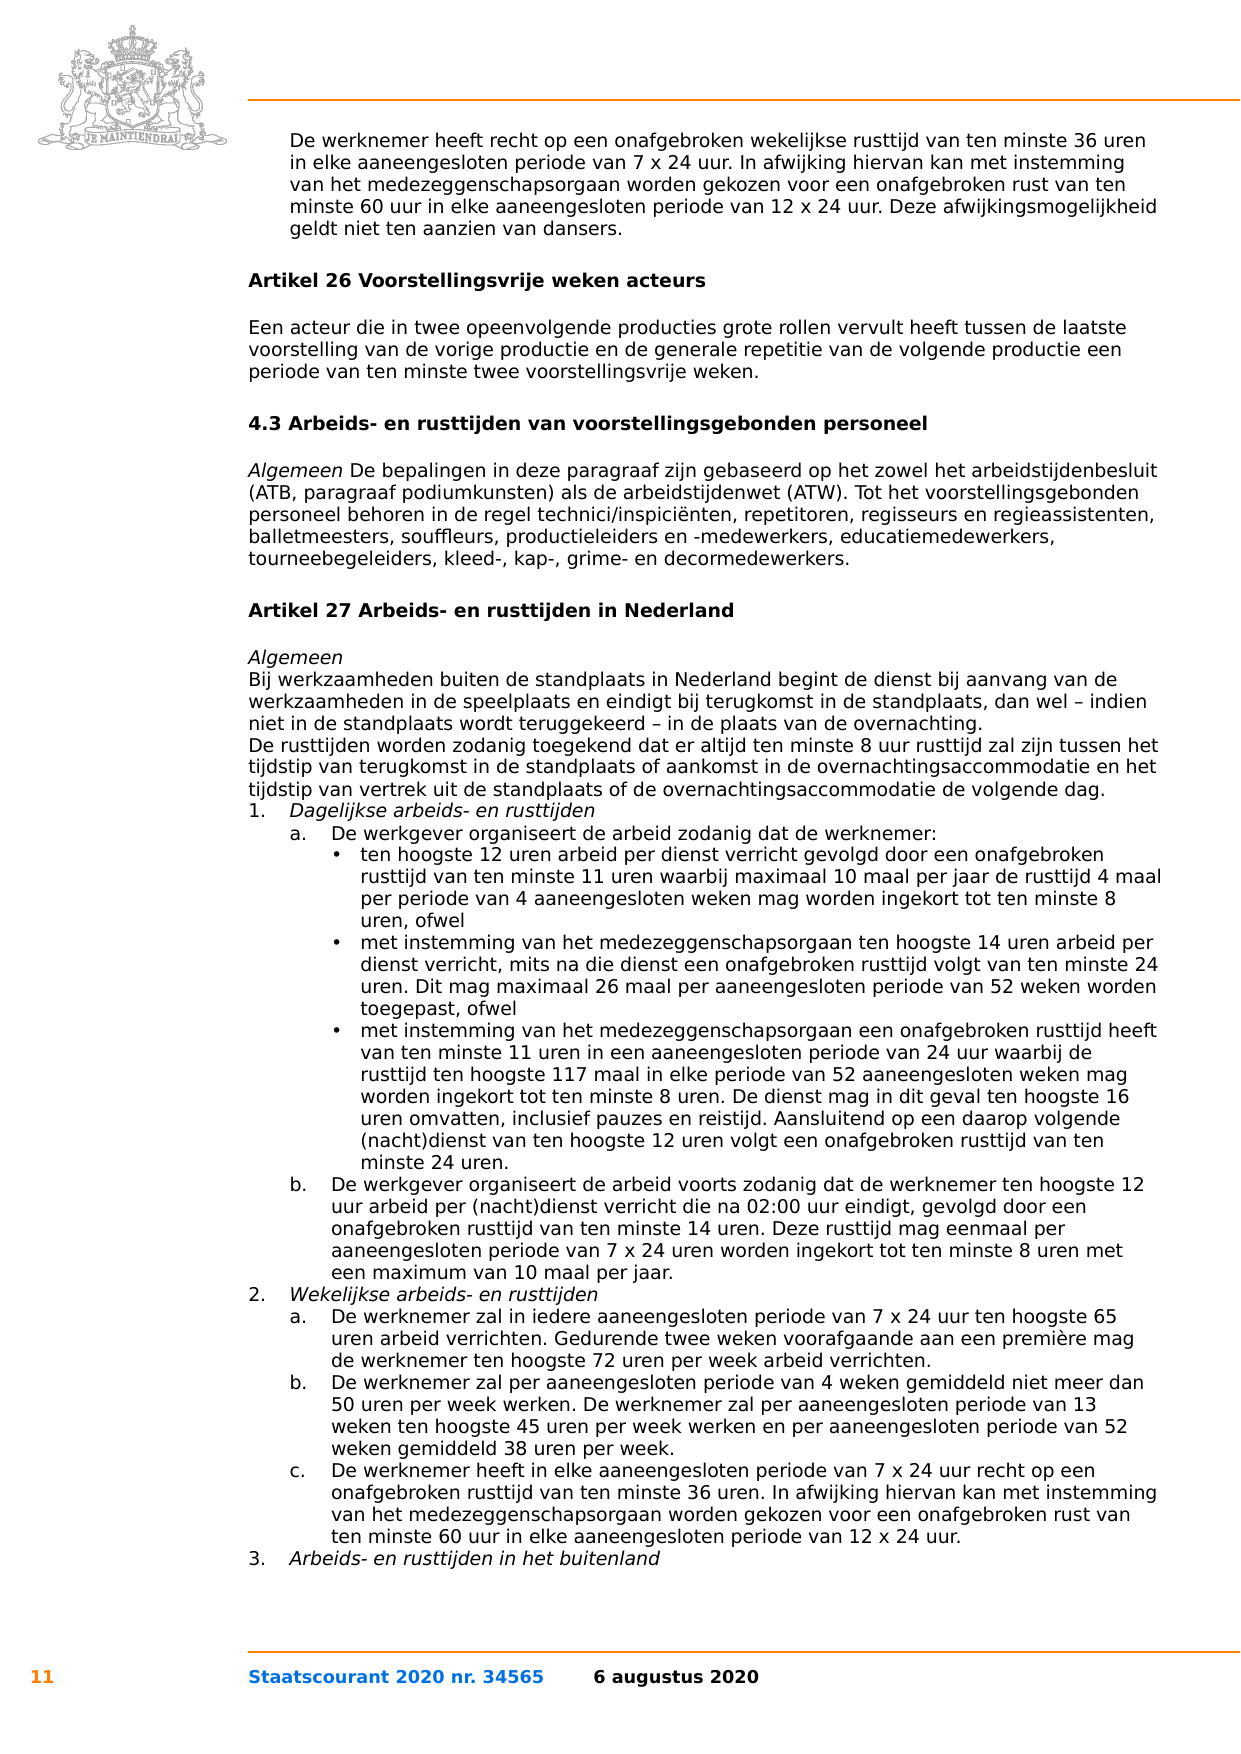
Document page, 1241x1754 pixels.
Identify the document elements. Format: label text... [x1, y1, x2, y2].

text a. De werkgever organiseert de arbeid zodanig dat de werknemer: [289, 822, 1163, 844]
subtitle Artikel 26 Voorstellingsvrije weken acteurs [248, 270, 1163, 292]
text De werknemer heeft recht op een onafgebroken wekelijkse rusttijd van ten minste 36 uren in elke aaneengesloten periode van 7 x 24 uur. In afwijking hiervan kan met instemming van het medezeggenschapsorgaan worden gekozen voor een onafgebroken rust van ten minste 60 uur in elke aaneengesloten periode van 12 x 24 uur. Deze afwijkingsmogelijkheid geldt niet ten aanzien van dansers. [289, 130, 1163, 240]
text Algemeen De bepalingen in deze paragraaf zijn gebaseerd op het zowel het arbeidstijdenbesluit (ATB, paragraaf podiumkunsten) als de arbeidstijdenwet (ATW). Tot het voorstellingsgebonden personeel behoren in de regel technici/inspiciënten, repetitoren, regisseurs en regieassistenten, balletmeesters, souffleurs, productieleiders en -medewerkers, educatiemedewerkers, tourneebegeleiders, kleed-, kap-, grime- en decormedewerkers. [248, 460, 1163, 569]
subtitle Algemeen [248, 647, 1163, 668]
subtitle 4.3 Arbeids- en rusttijden van voorstellingsgebonden personeel [248, 413, 1163, 435]
text De rusttijden worden zodanig toegekend dat er altijd ten minste 8 uur rusttijd zal zijn tussen het tijdstip van terugkomst in de standplaats of aankomst in de overnachtingsaccommodatie en het tijdstip van vertrek uit de standplaats of de overnachtingsaccommodatie de volgende dag. [248, 734, 1163, 800]
text • met instemming van het medezeggenschapsorgaan ten hoogste 14 uren arbeid per dienst verricht, mits na die dienst een onafgebroken rusttijd volgt van ten minste 24 uren. Dit mag maximaal 26 maal per aaneengesloten periode van 52 weken worden toegepast, ofwel [331, 932, 1163, 1020]
text Een acteur die in twee opeenvolgende producties grote rollen vervult heeft tussen de laatste voorstelling van de vorige productie en de generale repetitie van de volgende productie een periode van ten minste twee voorstellingsvrije weken. [248, 317, 1163, 383]
text Bij werkzaamheden buiten de standplaats in Nederland begint de dienst bij aanvang van de werkzaamheden in de speelplaats en eindigt bij terugkomst in de standplaats, dan wel – indien niet in de standplaats wordt teruggekeerd – in de plaats van de overnachting. [248, 668, 1163, 734]
subtitle Artikel 27 Arbeids- en rusttijden in Nederland [248, 599, 1163, 622]
text 1. Dagelijkse arbeids- en rusttijden [248, 800, 1163, 822]
text b. De werknemer zal per aaneengesloten periode van 4 weken gemiddeld niet meer dan 50 uren per week werken. De werknemer zal per aaneengesloten periode van 13 weken ten hoogste 45 uren per week werken en per aaneengesloten periode van 52 weken gemiddeld 38 uren per week. [289, 1372, 1163, 1460]
text • met instemming van het medezeggenschapsorgaan een onafgebroken rusttijd heeft van ten minste 11 uren in een aaneengesloten periode van 24 uur waarbij de rusttijd ten hoogste 117 maal in elke periode van 52 aaneengesloten weken mag worden ingekort tot ten minste 8 uren. De dienst mag in dit geval ten hoogste 16 uren omvatten, inclusief pauzes en reistijd. Aansluitend op een daarop volgende (nacht)dienst van ten hoogste 12 uren volgt een onafgebroken rusttijd van ten minste 24 uren. [331, 1020, 1163, 1174]
text • ten hoogste 12 uren arbeid per dienst verricht gevolgd door een onafgebroken rusttijd van ten minste 11 uren waarbij maximaal 10 maal per jaar de rusttijd 4 maal per periode van 4 aaneengesloten weken mag worden ingekort tot ten minste 8 uren, ofwel [331, 844, 1163, 932]
picture [38, 25, 227, 150]
text a. De werknemer zal in iedere aaneengesloten periode van 7 x 24 uur ten hoogste 65 uren arbeid verrichten. Gedurende twee weken voorafgaande aan een première mag de werknemer ten hoogste 72 uren per week arbeid verrichten. [289, 1306, 1163, 1372]
text 3. Arbeids- en rusttijden in het buitenland [248, 1548, 1163, 1570]
text c. De werknemer heeft in elke aaneengesloten periode van 7 x 24 uur recht op een onafgebroken rusttijd van ten minste 36 uren. In afwijking hiervan kan met instemming van het medezeggenschapsorgaan worden gekozen voor een onafgebroken rust van ten minste 60 uur in elke aaneengesloten periode van 12 x 24 uur. [289, 1460, 1163, 1548]
text b. De werkgever organiseert de arbeid voorts zodanig dat de werknemer ten hoogste 12 uur arbeid per (nacht)dienst verricht die na 02:00 uur eindigt, gevolgd door een onafgebroken rusttijd van ten minste 14 uren. Deze rusttijd mag eenmaal per aaneengesloten periode van 7 x 24 uren worden ingekort tot ten minste 8 uren met een maximum van 10 maal per jaar. [289, 1174, 1163, 1284]
text 2. Wekelijkse arbeids- en rusttijden [248, 1284, 1163, 1306]
